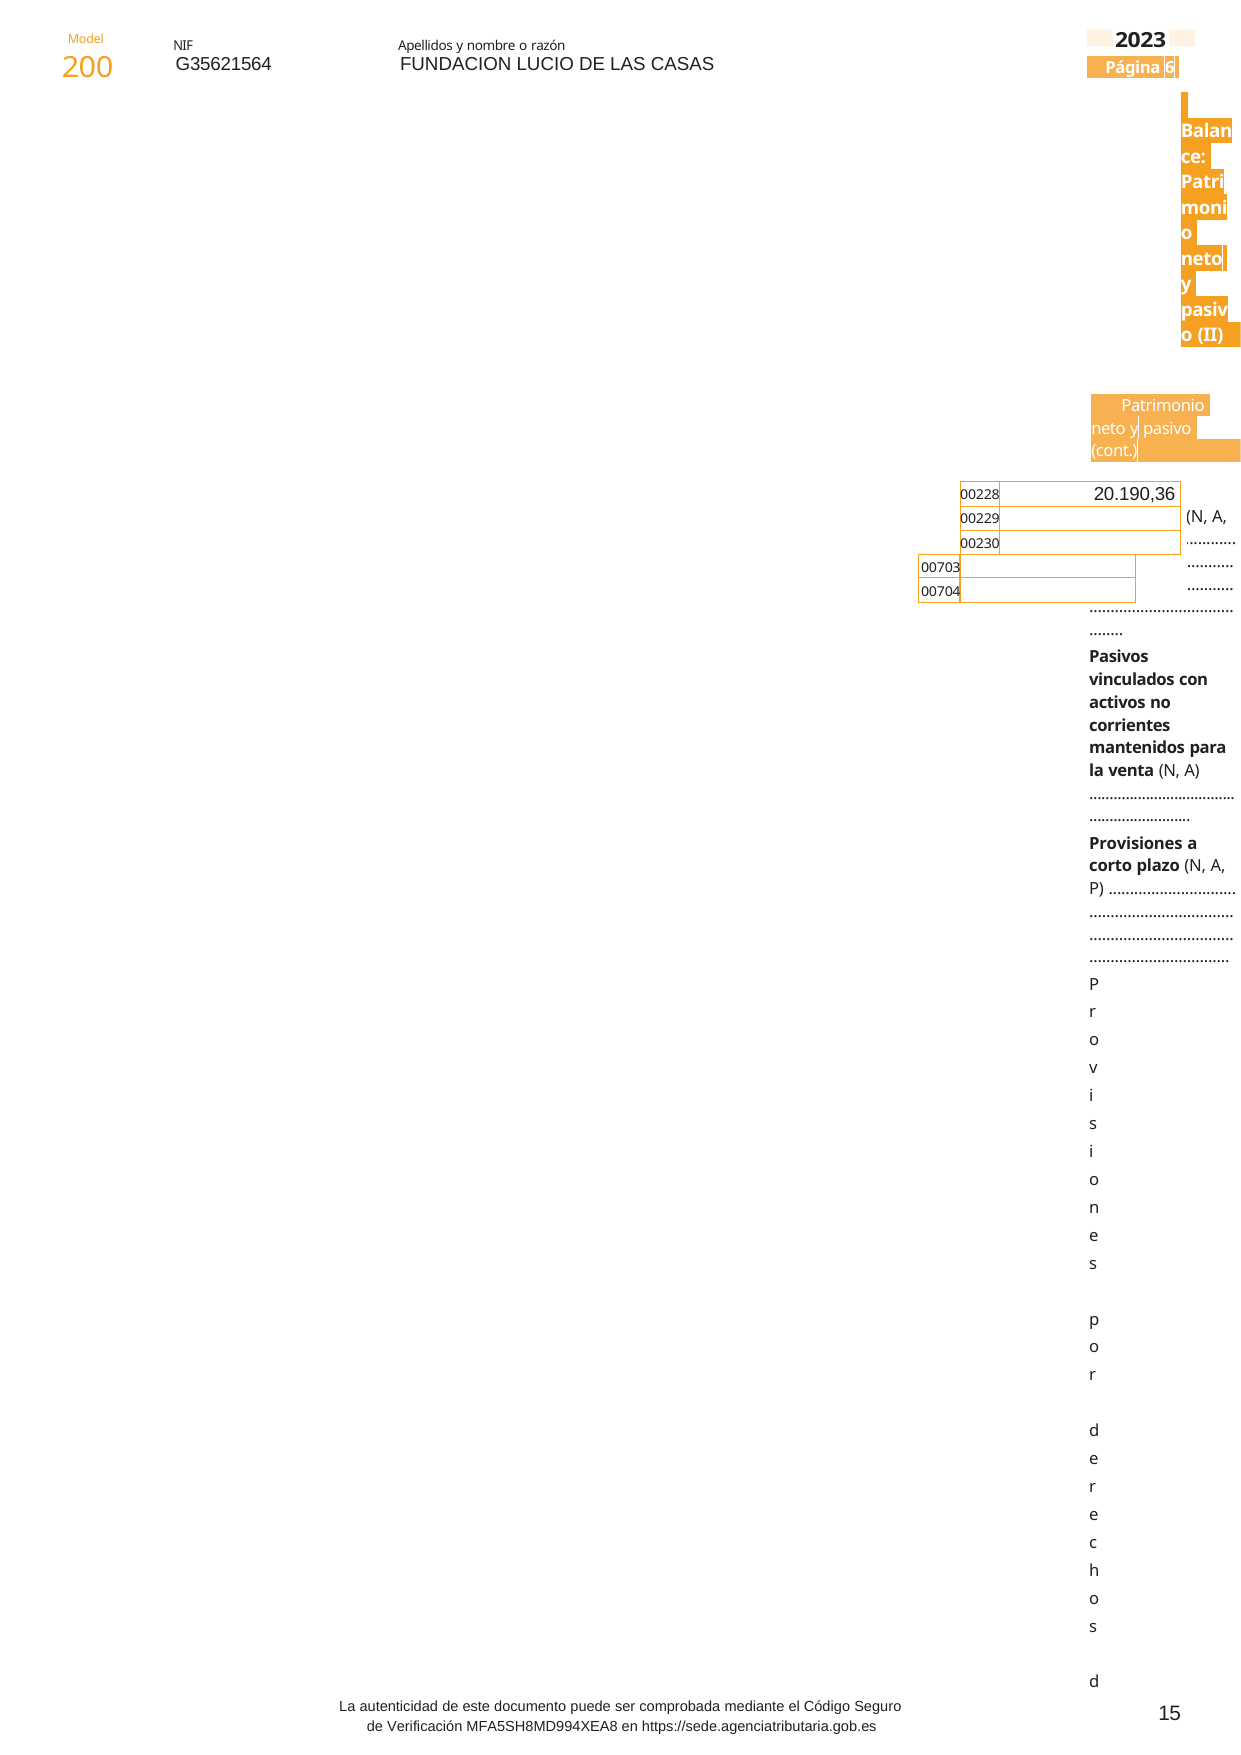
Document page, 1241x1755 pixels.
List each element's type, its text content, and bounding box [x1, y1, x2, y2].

table_cell 00704 [919, 578, 959, 602]
table_header 20.190,36 [1000, 482, 1180, 506]
subtitle G35621564 FUNDACION LUCIO DE LAS CASAS [175, 53, 1060, 74]
table_header [918, 481, 960, 554]
table_cell [1136, 555, 1180, 602]
text PASIVO CORRIENTE (N, A, P) ............................................................................................................................................ [911, 481, 1236, 641]
table_cell [1000, 507, 1180, 530]
text Página 6 [1087, 56, 1236, 78]
table_cell 00229 [961, 507, 999, 530]
table_header 00228 [961, 482, 999, 506]
table_cell [961, 555, 1135, 577]
table_cell 00230 [961, 531, 999, 554]
subtitle 200 [62, 46, 116, 86]
table_cell [961, 578, 1135, 602]
subtitle Balance: Patrimonio neto y pasivo (II) [1181, 92, 1236, 347]
text Patrimonio neto y pasivo (cont.) [1091, 394, 1236, 462]
text Pasivos vinculados con activos no corrientes mantenidos para la venta (N, A) ............................................................. [1089, 645, 1236, 827]
table_cell [1000, 531, 1180, 554]
text Provisiones a corto plazo (N, A, P) ................................................................................................................................... [1089, 831, 1236, 967]
table_cell 00703 [919, 555, 959, 577]
